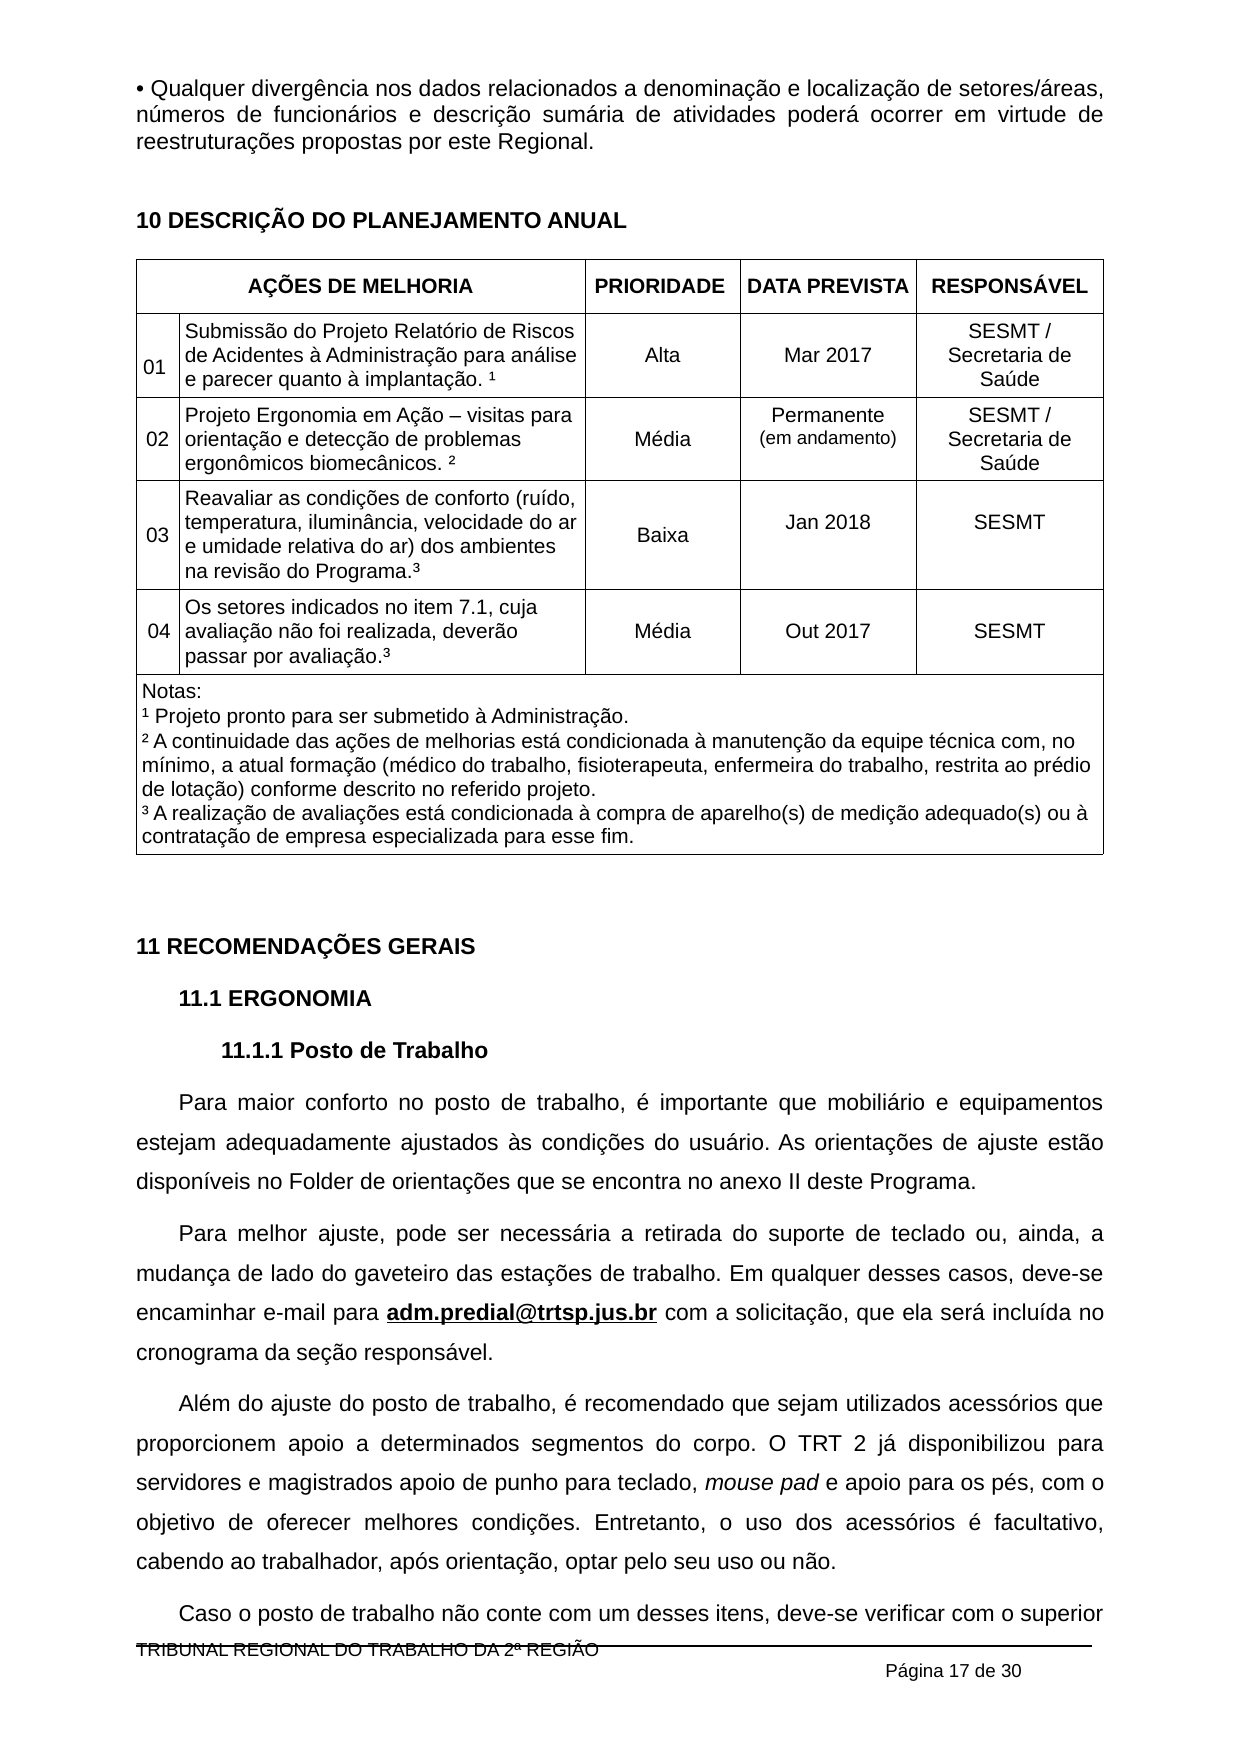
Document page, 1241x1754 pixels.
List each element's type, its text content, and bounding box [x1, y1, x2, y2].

table_cell Notas: ¹ Projeto pronto para ser submetido à Administração. ² A continuidade das ações de melhorias está condicionada à manutenção da equipe técnica com, no mínimo, a atual formação (médico do trabalho, fisioterapeuta, enfermeira do trabalho, restrita ao prédio de lotação) conforme descrito no referido projeto. ³ A realização de avaliações está condicionada à compra de aparelho(s) de medição adequado(s) ou à contratação de empresa especializada para esse fim. [137, 675, 1103, 854]
table_cell Reavaliar as condições de conforto (ruído, temperatura, iluminância, velocidade do ar e umidade relativa do ar) dos ambientes na revisão do Programa.³ [180, 481, 585, 589]
text 11.1.1 Posto de Trabalho [136, 1037, 1104, 1063]
table_cell Baixa [586, 481, 740, 589]
table_cell 01 [137, 314, 179, 397]
table_cell Média [586, 398, 740, 480]
table_cell SESMT [917, 481, 1103, 589]
table_cell 04 [137, 590, 179, 673]
table_header AÇÕES DE MELHORIA [137, 260, 585, 313]
text Além do ajuste do posto de trabalho, é recomendado que sejam utilizados acessórios que proporcionem apoio a determinados segmentos do corpo. O TRT 2 já disponibilizou para servidores e magistrados apoio de punho para teclado, mouse pad e apoio para os pés, com o objetivo de oferecer melhores condições. Entretanto, o uso dos acessórios é facultativo, cabendo ao trabalhador, após orientação, optar pelo seu uso ou não. [136, 1390, 1104, 1575]
table_cell Permanente (em andamento) [741, 398, 916, 480]
text Para maior conforto no posto de trabalho, é importante que mobiliário e equipamentos estejam adequadamente ajustados às condições do usuário. As orientações de ajuste estão disponíveis no Folder de orientações que se encontra no anexo II deste Programa. [136, 1089, 1104, 1194]
table_header DATA PREVISTA [741, 260, 916, 313]
table_cell Submissão do Projeto Relatório de Riscos de Acidentes à Administração para análise e parecer quanto à implantação. ¹ [180, 314, 585, 397]
table_header PRIORIDADE [586, 260, 740, 313]
text Caso o posto de trabalho não conte com um desses itens, deve-se verificar com o superior [136, 1600, 1104, 1627]
table_cell 03 [137, 481, 179, 589]
table_cell Out 2017 [741, 590, 916, 673]
text 11 RECOMENDAÇÕES GERAIS [136, 933, 1104, 959]
table_cell Jan 2018 [741, 481, 916, 589]
table_cell Projeto Ergonomia em Ação – visitas para orientação e detecção de problemas ergonômicos biomecânicos. ² [180, 398, 585, 480]
table_cell SESMT / Secretaria de Saúde [917, 314, 1103, 397]
table_cell Média [586, 590, 740, 673]
table_cell Mar 2017 [741, 314, 916, 397]
table_header RESPONSÁVEL [917, 260, 1103, 313]
table_cell SESMT [917, 590, 1103, 673]
table_cell Alta [586, 314, 740, 397]
text 10 DESCRIÇÃO DO PLANEJAMENTO ANUAL [136, 207, 1104, 233]
table_cell SESMT / Secretaria de Saúde [917, 398, 1103, 480]
table_cell Os setores indicados no item 7.1, cuja avaliação não foi realizada, deverão passar por avaliação.³ [180, 590, 585, 673]
text Para melhor ajuste, pode ser necessária a retirada do suporte de teclado ou, ainda, a mudança de lado do gaveteiro das estações de trabalho. Em qualquer desses casos, deve-se encaminhar e-mail para adm.predial@trtsp.jus.br com a solicitação, que ela será incluída no cronograma da seção responsável. [136, 1220, 1104, 1365]
table_cell 02 [137, 398, 179, 480]
text 11.1 ERGONOMIA [136, 985, 1104, 1011]
text • Qualquer divergência nos dados relacionados a denominação e localização de setores/áreas, números de funcionários e descrição sumária de atividades poderá ocorrer em virtude de reestruturações propostas por este Regional. [136, 75, 1104, 154]
